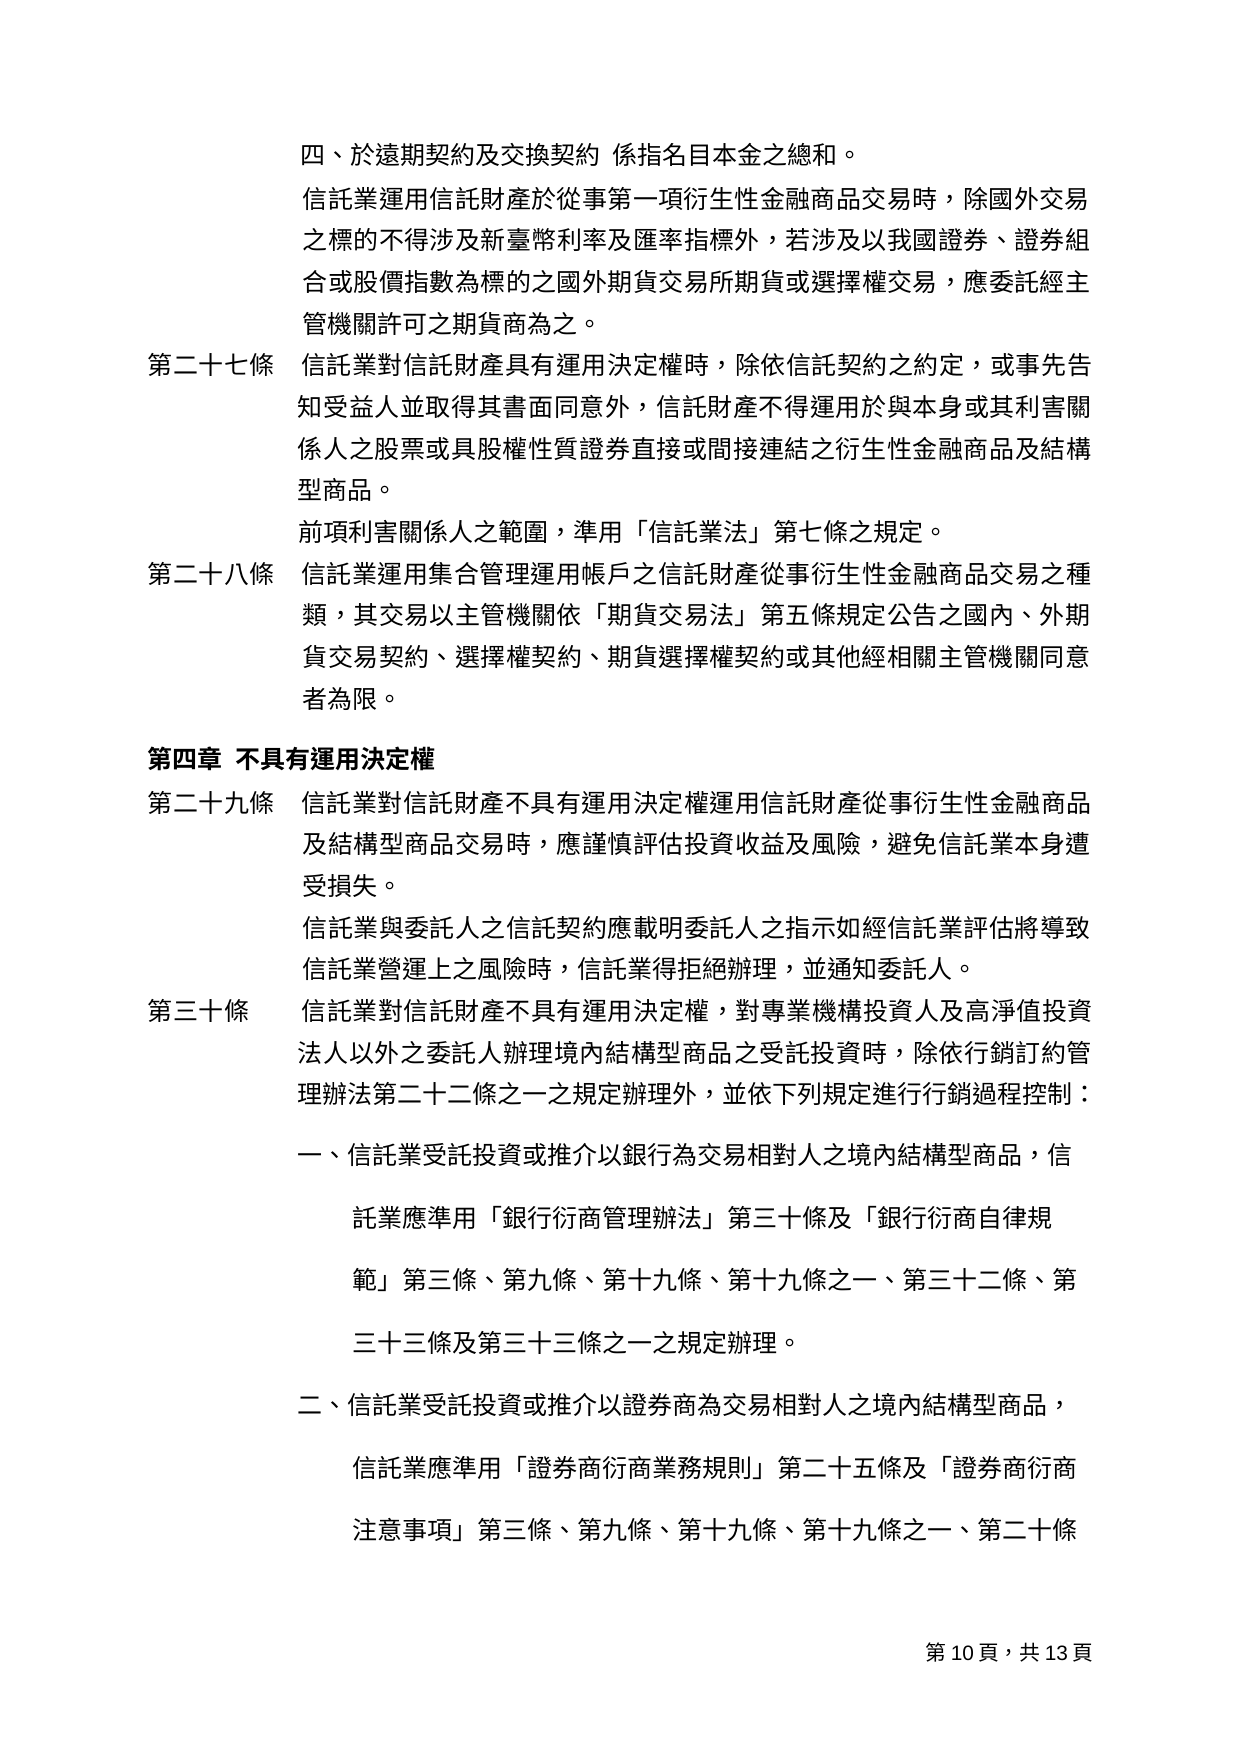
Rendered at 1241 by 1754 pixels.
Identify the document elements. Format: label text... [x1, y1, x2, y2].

text 第二十七條 信託業對信託財產具有運用決定權時，除依信託契約之約定，或事先告知受益人並取得其書面同意外，信託財產不得運用於與本身或其利害關係人之股票或具股權性質證券直接或間接連結之衍生性金融商品及結構型商品。 [148, 341, 1092, 508]
text 前項利害關係人之範圍，準用「信託業法」第七條之規定。 [298, 508, 1092, 550]
text 第二十九條 信託業對信託財產不具有運用決定權運用信託財產從事衍生性金融商品及結構型商品交易時，應謹慎評估投資收益及風險，避免信託業本身遭受損失。 [148, 779, 1092, 904]
text 二、信託業受託投資或推介以證券商為交易相對人之境內結構型商品，信託業應準用「證券商衍商業務規則」第二十五條及「證券商衍商注意事項」第三條、第九條、第十九條、第十九條之一、第二十條 [298, 1362, 1092, 1550]
text 第二十八條 信託業運用集合管理運用帳戶之信託財產從事衍生性金融商品交易之種類，其交易以主管機關依「期貨交易法」第五條規定公告之國內、外期貨交易契約、選擇權契約、期貨選擇權契約或其他經相關主管機關同意者為限。 [148, 550, 1092, 716]
text 四、於遠期契約及交換契約 係指名目本金之總和。 [300, 112, 1092, 175]
text 第三十條 信託業對信託財產不具有運用決定權，對專業機構投資人及高淨值投資法人以外之委託人辦理境內結構型商品之受託投資時，除依行銷訂約管理辦法第二十二條之一之規定辦理外，並依下列規定進行行銷過程控制： [148, 987, 1092, 1112]
text 第四章 不具有運用決定權 [148, 716, 1092, 779]
text 信託業與委託人之信託契約應載明委託人之指示如經信託業評估將導致信託業營運上之風險時，信託業得拒絕辦理，並通知委託人。 [303, 904, 1092, 987]
text 一、信託業受託投資或推介以銀行為交易相對人之境內結構型商品，信託業應準用「銀行衍商管理辦法」第三十條及「銀行衍商自律規範」第三條、第九條、第十九條、第十九條之一、第三十二條、第三十三條及第三十三條之一之規定辦理。 [298, 1112, 1092, 1362]
text 信託業運用信託財產於從事第一項衍生性金融商品交易時，除國外交易之標的不得涉及新臺幣利率及匯率指標外，若涉及以我國證券、證券組合或股價指數為標的之國外期貨交易所期貨或選擇權交易，應委託經主管機關許可之期貨商為之。 [303, 175, 1092, 341]
